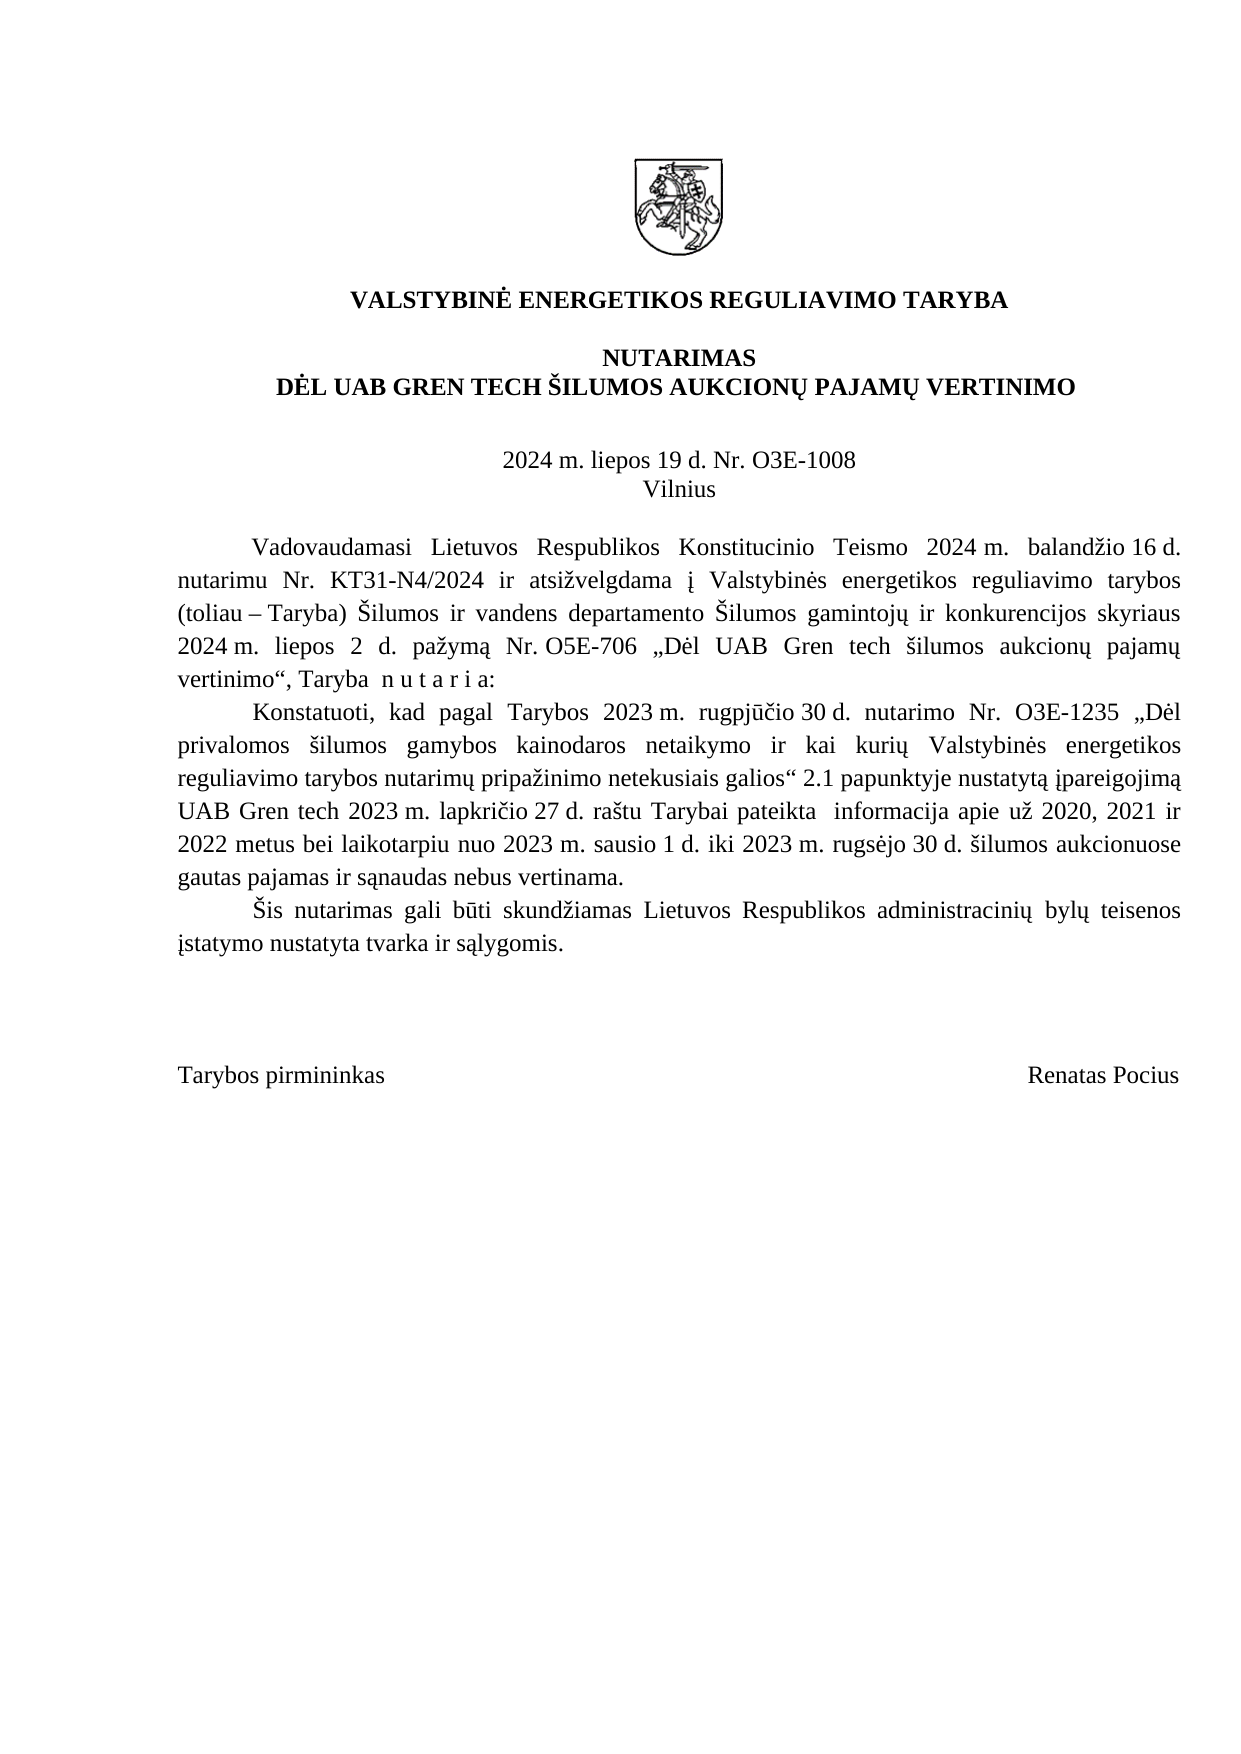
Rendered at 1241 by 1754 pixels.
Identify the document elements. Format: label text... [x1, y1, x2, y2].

text 2024 m. liepos 19 d. Nr. O3E-1008 [177, 445, 1181, 474]
text NUTARIMAS [177, 343, 1181, 372]
text vALSTYBINĖ ENERGETIKOS reguliavimo taryba [177, 285, 1181, 314]
text Konstatuoti, kad pagal Tarybos 2023 m. rugpjūčio 30 d. nutarimo Nr. O3E-1235 „Dėl privalomos šilumos gamybos kainodaros netaikymo ir kai kurių Valstybinės energetikos reguliavimo tarybos nutarimų pripažinimo netekusiais galios“ 2.1 papunktyje nustatytą įpareigojimą UAB Gren tech 2023 m. lapkričio 27 d. raštu Tarybai pateikta informacija apie už 2020, 2021 ir 2022 metus bei laikotarpiu nuo 2023 m. sausio 1 d. iki 2023 m. rugsėjo 30 d. šilumos aukcionuose gautas pajamas ir sąnaudas nebus vertinama. [177, 697, 1181, 891]
text Vilnius [177, 474, 1181, 503]
text Vadovaudamasi Lietuvos Respublikos Konstitucinio Teismo 2024 m. balandžio 16 d. nutarimu Nr. KT31-N4/2024 ir atsižvelgdama į Valstybinės energetikos reguliavimo tarybos (toliau – Taryba) Šilumos ir vandens departamento Šilumos gamintojų ir konkurencijos skyriaus 2024 m. liepos 2 d. pažymą Nr. O5E-706 „Dėl UAB Gren tech šilumos aukcionų pajamų vertinimo“, Taryba n u t a r i a: [177, 532, 1181, 692]
text Tarybos pirmininkas Renatas Pocius [177, 1060, 1181, 1089]
text dėl UAB Gren tech Šilumos aukcionų pajamų vertinimo [177, 372, 1181, 400]
text Šis nutarimas gali būti skundžiamas Lietuvos Respublikos administracinių bylų teisenos įstatymo nustatyta tvarka ir sąlygomis. [177, 895, 1181, 957]
